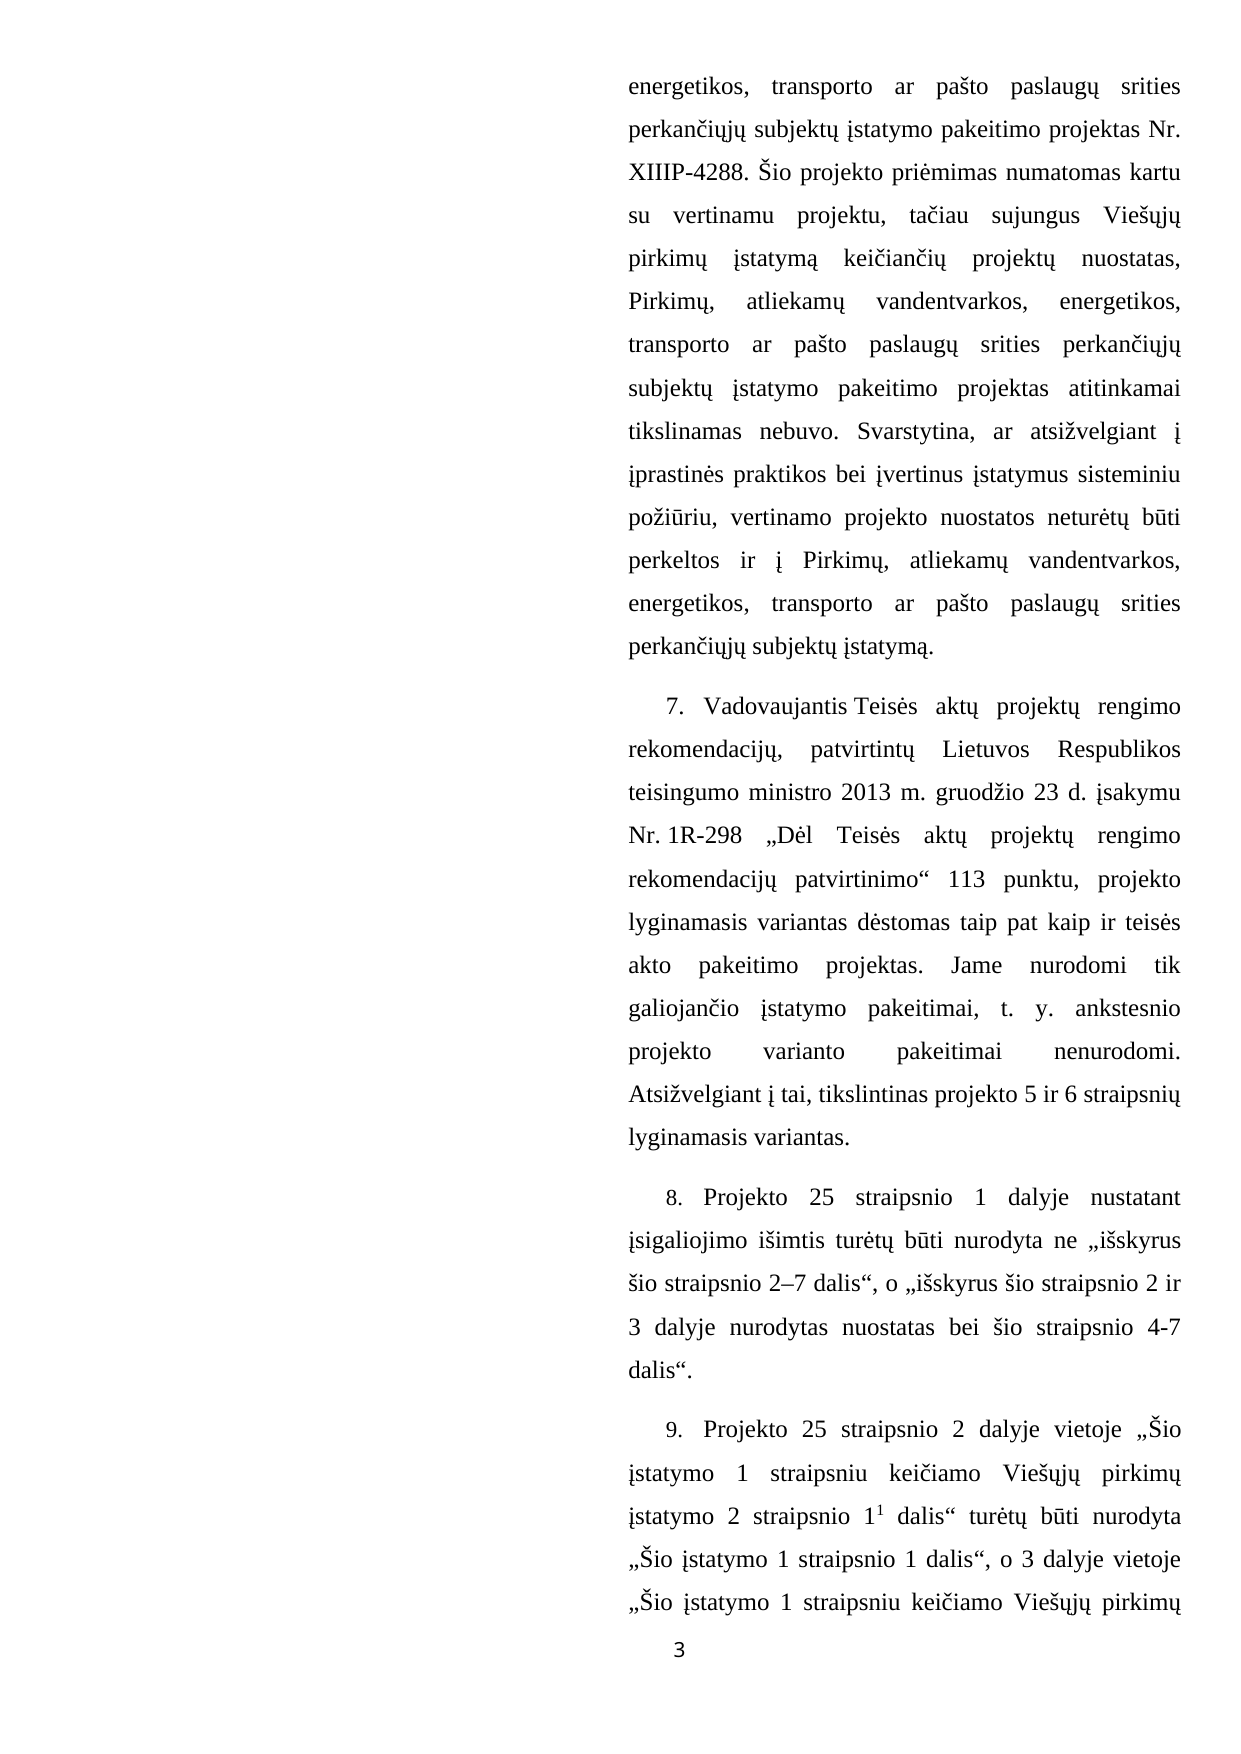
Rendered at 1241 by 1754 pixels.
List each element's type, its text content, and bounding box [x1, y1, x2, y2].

list Projekto 25 straipsnio 2 dalyje vietoje „Šio įstatymo 1 straipsniu keičiamo Viešųjų pirkimų įstatymo 2 straipsnio 11 dalis“ turėtų būti nurodyta „Šio įstatymo 1 straipsnio 1 dalis“, o 3 dalyje vietoje „Šio įstatymo 1 straipsniu keičiamo Viešųjų pirkimų [591, 1414, 1181, 1616]
list Projekto 25 straipsnio 1 dalyje nustatant įsigaliojimo išimtis turėtų būti nurodyta ne „išskyrus šio straipsnio 2–7 dalis“, o „išskyrus šio straipsnio 2 ir 3 dalyje nurodytas nuostatas bei šio straipsnio 4-7 dalis“. [591, 1182, 1181, 1383]
list Vadovaujantis Teisės aktų projektų rengimo rekomendacijų, patvirtintų Lietuvos Respublikos teisingumo ministro 2013 m. gruodžio 23 d. įsakymu Nr. 1R-298 „Dėl Teisės aktų projektų rengimo rekomendacijų patvirtinimo“ 113 punktu, projekto lyginamasis variantas dėstomas taip pat kaip ir teisės akto pakeitimo projektas. Jame nurodomi tik galiojančio įstatymo pakeitimai, t. y. ankstesnio projekto varianto pakeitimai nenurodomi. Atsižvelgiant į tai, tikslintinas projekto 5 ir 6 straipsnių lyginamasis variantas. [591, 691, 1181, 1151]
list energetikos, transporto ar pašto paslaugų srities perkančiųjų subjektų įstatymo pakeitimo projektas Nr. XIIIP-4288. Šio projekto priėmimas numatomas kartu su vertinamu projektu, tačiau sujungus Viešųjų pirkimų įstatymą keičiančių projektų nuostatas, Pirkimų, atliekamų vandentvarkos, energetikos, transporto ar pašto paslaugų srities perkančiųjų subjektų įstatymo pakeitimo projektas atitinkamai tikslinamas nebuvo. Svarstytina, ar atsižvelgiant į įprastinės praktikos bei įvertinus įstatymus sisteminiu požiūriu, vertinamo projekto nuostatos neturėtų būti perkeltos ir į Pirkimų, atliekamų vandentvarkos, energetikos, transporto ar pašto paslaugų srities perkančiųjų subjektų įstatymą. [591, 71, 1181, 660]
